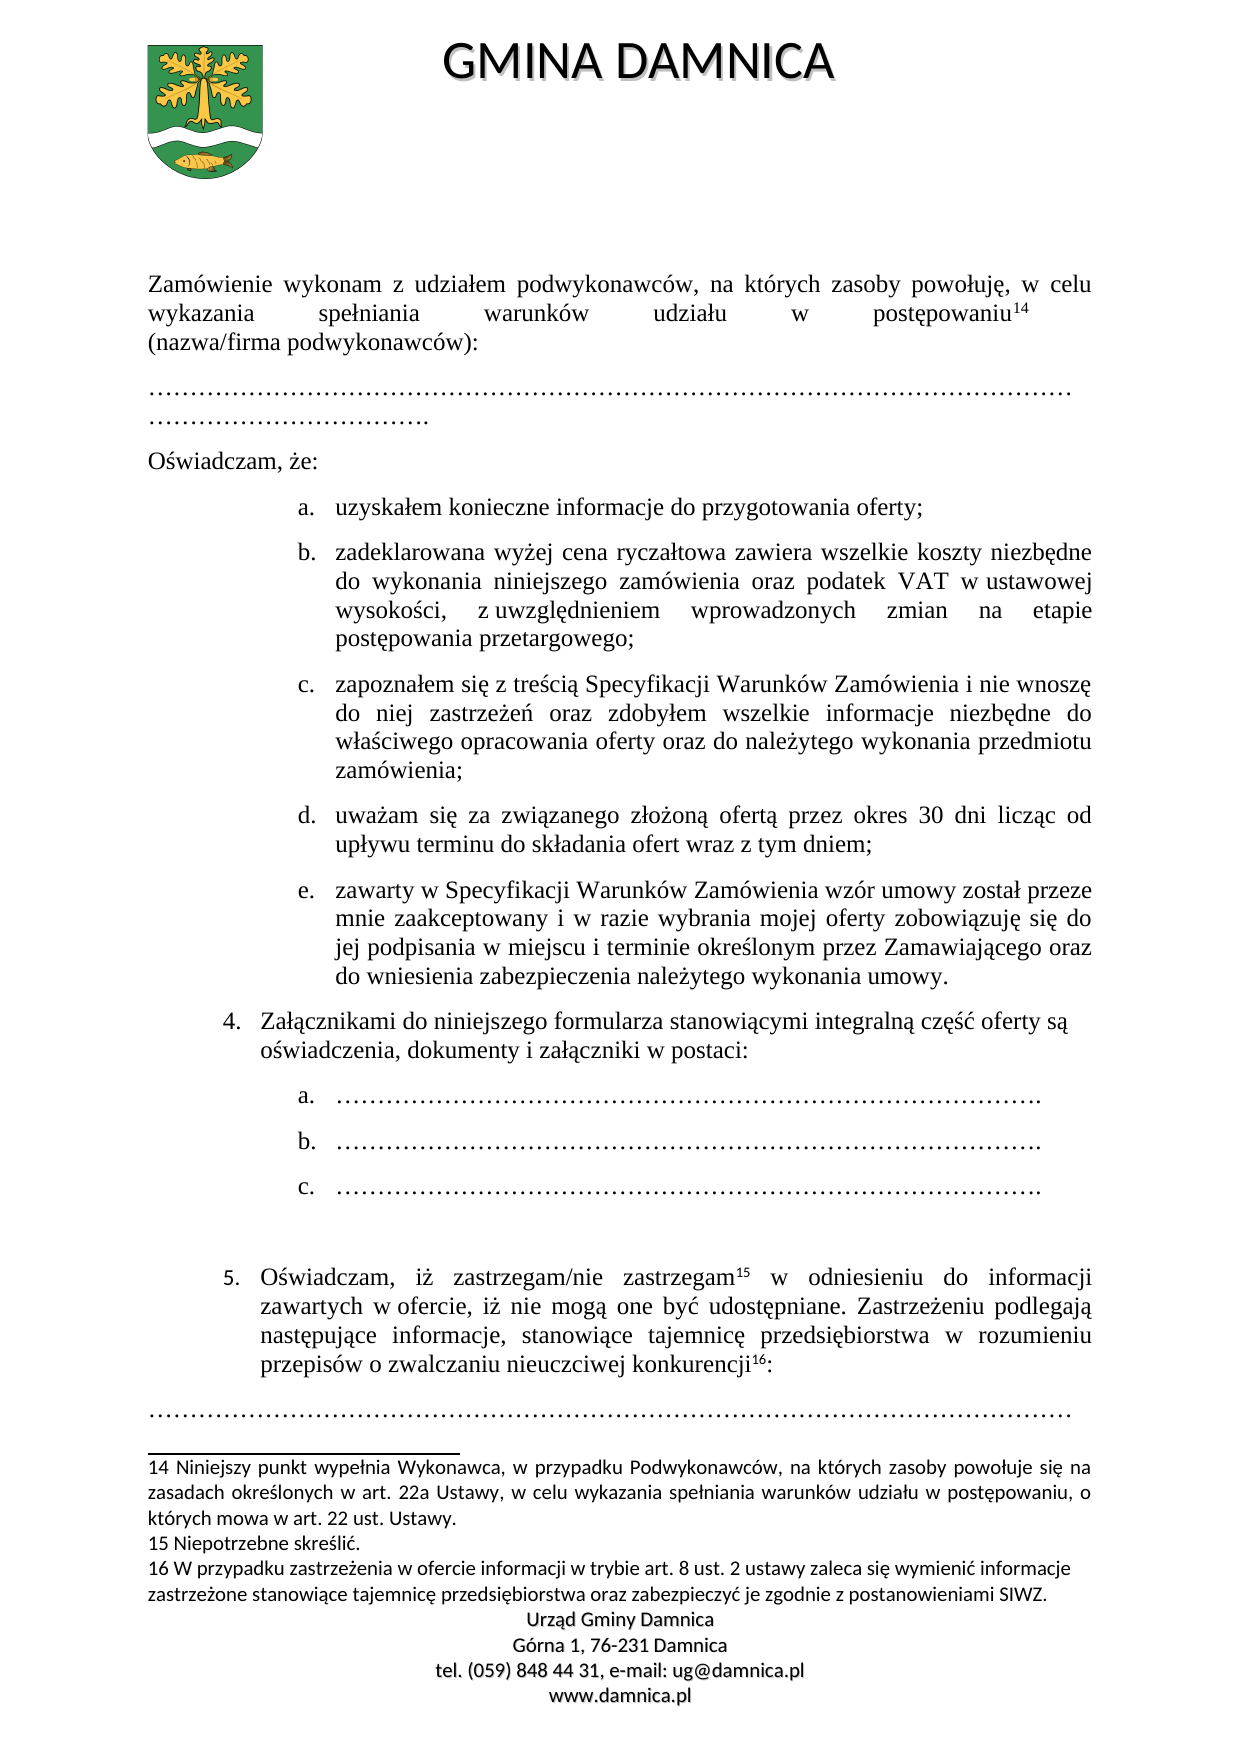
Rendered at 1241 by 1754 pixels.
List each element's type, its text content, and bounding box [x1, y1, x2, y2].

list Oświadczam, iż zastrzegam/nie zastrzegam w odniesieniu do informacji zawartych w ofercie, iż nie mogą one być udostępniane. Zastrzeżeniu podlegają następujące informacje, stanowiące tajemnicę przedsiębiorstwa w rozumieniu przepisów o zwalczaniu nieuczciwej konkurencji: [223, 1262, 1093, 1378]
table_cell [300, 224, 717, 269]
list uważam się za związanego złożoną ofertą przez okres 30 dni licząc od upływu terminu do składania ofert wraz z tym dniem; [298, 801, 1093, 858]
list …………………………………………………………………………. [298, 1171, 1093, 1200]
text Zamówienie wykonam z udziałem podwykonawców, na których zasoby powołuję, w celu wykazania spełniania warunków udziału w postępowaniu (nazwa/firma podwykonawców): [148, 269, 1093, 356]
table_cell [233, 224, 300, 269]
text Oświadczam, że: [148, 446, 1093, 475]
list Załącznikami do niniejszego formularza stanowiącymi integralną część oferty są oświadczenia, dokumenty i załączniki w postaci: [223, 1006, 1093, 1064]
table_header [717, 179, 1093, 224]
list …………………………………………………………………………. [298, 1081, 1093, 1109]
list Niepotrzebne skreślić. [148, 1530, 1093, 1556]
list …………………………………………………………………………. [298, 1126, 1093, 1155]
table_cell [717, 224, 1093, 269]
list zawarty w Specyfikacji Warunków Zamówienia wzór umowy został przeze mnie zaakceptowany i w razie wybrania mojej oferty zobowiązuję się do jej podpisania w miejscu i terminie określonym przez Zamawiającego oraz do wniesienia zabezpieczenia należytego wykonania umowy. [298, 875, 1093, 990]
list zapoznałem się z treścią Specyfikacji Warunków Zamówienia i nie wnoszę do niej zastrzeżeń oraz zdobyłem wszelkie informacje niezbędne do właściwego opracowania oferty oraz do należytego wykonania przedmiotu zamówienia; [298, 669, 1093, 784]
list uzyskałem konieczne informacje do przygotowania oferty; [298, 492, 1093, 521]
list W przypadku zastrzeżenia w ofercie informacji w trybie art. 8 ust. 2 ustawy zaleca się wymienić informacje zastrzeżone stanowiące tajemnicę przedsiębiorstwa oraz zabezpieczyć je zgodnie z postanowieniami SIWZ. [148, 1556, 1093, 1606]
text ………………………………………………………………………………………………… [148, 1394, 1093, 1423]
table_header [233, 179, 300, 224]
table_header [300, 179, 717, 224]
list zadeklarowana wyżej cena ryczałtowa zawiera wszelkie koszty niezbędne do wykonania niniejszego zamówienia oraz podatek VAT w ustawowej wysokości, z uwzględnieniem wprowadzonych zmian na etapie postępowania przetargowego; [298, 537, 1093, 652]
text Niniejszy punkt wypełnia Wykonawca, w przypadku Podwykonawców, na których zasoby powołuje się na zasadach określonych w art. 22a Ustawy, w celu wykazania spełniania warunków udziału w postępowaniu, o których mowa w art. 22 ust. Ustawy. [148, 1454, 1093, 1530]
text ………………………………………………………………………………………………………………………………. [148, 372, 1093, 430]
